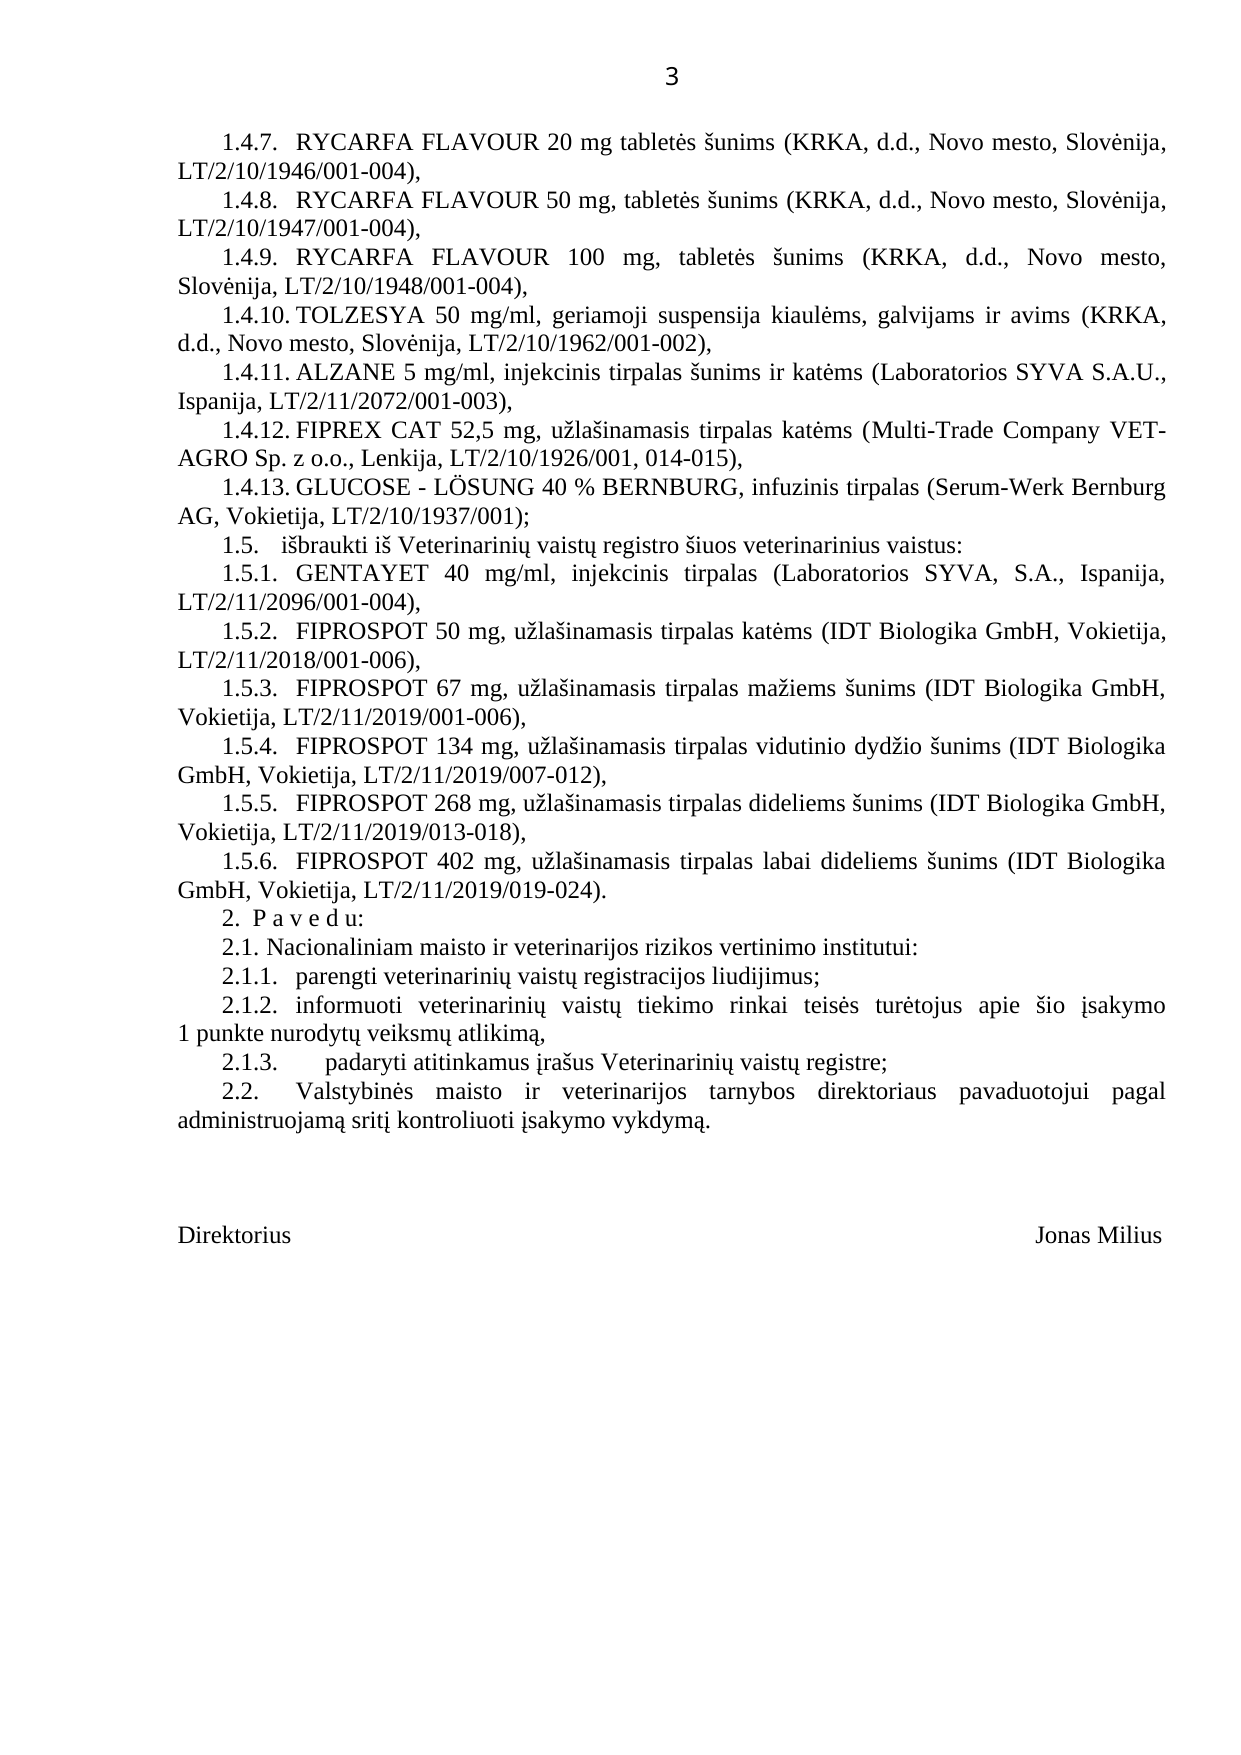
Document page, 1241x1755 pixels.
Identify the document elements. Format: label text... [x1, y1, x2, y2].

text 1.5.6. FIPROSPOT 402 mg, užlašinamasis tirpalas labai dideliems šunims (IDT Biologika GmbH, Vokietija, LT/2/11/2019/019-024). [177, 846, 1167, 903]
text 1.4.10. TOLZESYA 50 mg/ml, geriamoji suspensija kiaulėms, galvijams ir avims (KRKA, d.d., Novo mesto, Slovėnija, LT/2/10/1962/001-002), [177, 300, 1167, 357]
text 1.4.13. GLUCOSE - LÖSUNG 40 % BERNBURG, infuzinis tirpalas (Serum-Werk Bernburg AG, Vokietija, LT/2/10/1937/001); [177, 472, 1167, 530]
text 1.5.3. FIPROSPOT 67 mg, užlašinamasis tirpalas mažiems šunims (IDT Biologika GmbH, Vokietija, LT/2/11/2019/001-006), [177, 673, 1167, 731]
text 1.5.4. FIPROSPOT 134 mg, užlašinamasis tirpalas vidutinio dydžio šunims (IDT Biologika GmbH, Vokietija, LT/2/11/2019/007-012), [177, 731, 1167, 788]
text 1.5.2. FIPROSPOT 50 mg, užlašinamasis tirpalas katėms (IDT Biologika GmbH, Vokietija, LT/2/11/2018/001-006), [177, 616, 1167, 673]
text 2.1.1. parengti veterinarinių vaistų registracijos liudijimus; [177, 961, 1167, 990]
text 2.1.2. informuoti veterinarinių vaistų tiekimo rinkai teisės turėtojus apie šio įsakymo 1 punkte nurodytų veiksmų atlikimą, [177, 990, 1167, 1047]
text 2.1. Nacionaliniam maisto ir veterinarijos rizikos vertinimo institutui: [177, 932, 1167, 961]
text Direktorius Jonas Milius [177, 1220, 1167, 1248]
text 1.4.8. RYCARFA FLAVOUR 50 mg, tabletės šunims (KRKA, d.d., Novo mesto, Slovėnija, LT/2/10/1947/001-004), [177, 185, 1167, 242]
text 2.1.3. padaryti atitinkamus įrašus Veterinarinių vaistų registre; [177, 1047, 1167, 1076]
text 2.2. Valstybinės maisto ir veterinarijos tarnybos direktoriaus pavaduotojui pagal administruojamą sritį kontroliuoti įsakymo vykdymą. [177, 1076, 1167, 1133]
text 1.5. išbraukti iš Veterinarinių vaistų registro šiuos veterinarinius vaistus: [222, 530, 1167, 558]
text 1.4.12. FIPREX CAT 52,5 mg, užlašinamasis tirpalas katėms (Multi-Trade Company VET-AGRO Sp. z o.o., Lenkija, LT/2/10/1926/001, 014-015), [177, 415, 1167, 472]
text 1.5.5. FIPROSPOT 268 mg, užlašinamasis tirpalas dideliems šunims (IDT Biologika GmbH, Vokietija, LT/2/11/2019/013-018), [177, 788, 1167, 846]
text 1.4.11. ALZANE 5 mg/ml, injekcinis tirpalas šunims ir katėms (Laboratorios SYVA S.A.U., Ispanija, LT/2/11/2072/001-003), [177, 357, 1167, 415]
text 2. P a v e d u: [177, 903, 1167, 932]
text 1.4.7. RYCARFA FLAVOUR 20 mg tabletės šunims (KRKA, d.d., Novo mesto, Slovėnija, LT/2/10/1946/001-004), [177, 127, 1167, 185]
text 1.4.9. RYCARFA FLAVOUR 100 mg, tabletės šunims (KRKA, d.d., Novo mesto, Slovėnija, LT/2/10/1948/001-004), [177, 242, 1167, 300]
text 1.5.1. GENTAYET 40 mg/ml, injekcinis tirpalas (Laboratorios SYVA, S.A., Ispanija, LT/2/11/2096/001-004), [177, 558, 1167, 616]
